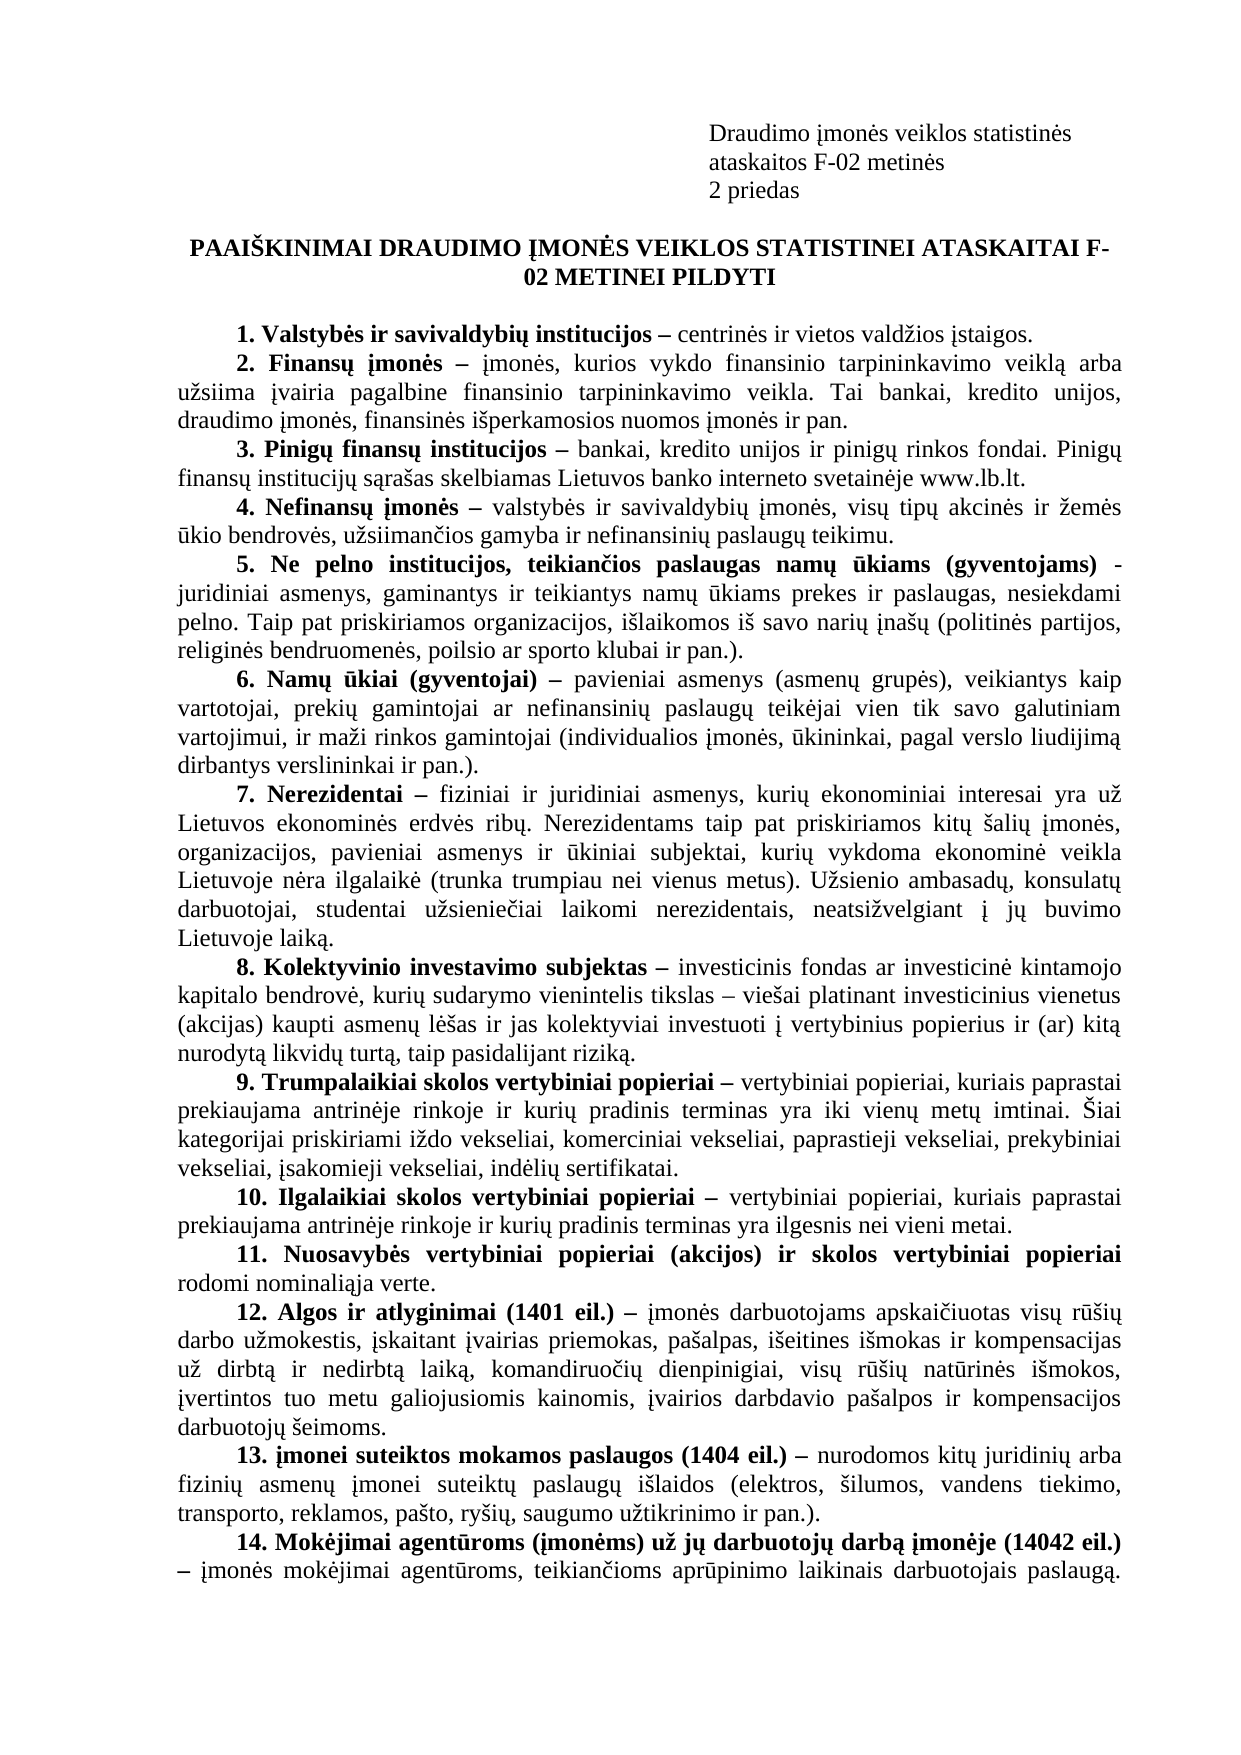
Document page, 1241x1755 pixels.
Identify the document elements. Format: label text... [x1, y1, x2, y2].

text 10. Ilgalaikiai skolos vertybiniai popieriai – vertybiniai popieriai, kuriais paprastai prekiaujama antrinėje rinkoje ir kurių pradinis terminas yra ilgesnis nei vieni metai. [177, 1182, 1122, 1239]
text 11. Nuosavybės vertybiniai popieriai (akcijos) ir skolos vertybiniai popieriai rodomi nominaliąja verte. [177, 1239, 1122, 1297]
text Draudimo įmonės veiklos statistinės [177, 118, 1122, 147]
text 14. Mokėjimai agentūroms (įmonėms) už jų darbuotojų darbą įmonėje (14042 eil.) – įmonės mokėjimai agentūroms, teikiančioms aprūpinimo laikinais darbuotojais paslaugą. [177, 1527, 1122, 1584]
text ataskaitos F-02 metinės [177, 147, 1122, 176]
text 8. Kolektyvinio investavimo subjektas – investicinis fondas ar investicinė kintamojo kapitalo bendrovė, kurių sudarymo vienintelis tikslas – viešai platinant investicinius vienetus (akcijas) kaupti asmenų lėšas ir jas kolektyviai investuoti į vertybinius popierius ir (ar) kitą nurodytą likvidų turtą, taip pasidalijant riziką. [177, 952, 1122, 1067]
text 7. Nerezidentai – fiziniai ir juridiniai asmenys, kurių ekonominiai interesai yra už Lietuvos ekonominės erdvės ribų. Nerezidentams taip pat priskiriamos kitų šalių įmonės, organizacijos, pavieniai asmenys ir ūkiniai subjektai, kurių vykdoma ekonominė veikla Lietuvoje nėra ilgalaikė (trunka trumpiau nei vienus metus). Užsienio ambasadų, konsulatų darbuotojai, studentai užsieniečiai laikomi nerezidentais, neatsižvelgiant į jų buvimo Lietuvoje laiką. [177, 779, 1122, 952]
text 4. Nefinansų įmonės – valstybės ir savivaldybių įmonės, visų tipų akcinės ir žemės ūkio bendrovės, užsiimančios gamyba ir nefinansinių paslaugų teikimu. [177, 492, 1122, 549]
text 3. Pinigų finansų institucijos – bankai, kredito unijos ir pinigų rinkos fondai. Pinigų finansų institucijų sąrašas skelbiamas Lietuvos banko interneto svetainėje www.lb.lt. [177, 434, 1122, 492]
text 12. Algos ir atlyginimai (1401 eil.) – įmonės darbuotojams apskaičiuotas visų rūšių darbo užmokestis, įskaitant įvairias priemokas, pašalpas, išeitines išmokas ir kompensacijas už dirbtą ir nedirbtą laiką, komandiruočių dienpinigiai, visų rūšių natūrinės išmokos, įvertintos tuo metu galiojusiomis kainomis, įvairios darbdavio pašalpos ir kompensacijos darbuotojų šeimoms. [177, 1297, 1122, 1441]
text PAAIŠKINIMAI DRAUDIMO ĮMONĖS VEIKLOS STATISTINEI ATASKAITAI F-02 METINEI PILDYTI [177, 233, 1122, 291]
text 5. Ne pelno institucijos, teikiančios paslaugas namų ūkiams (gyventojams) -juridiniai asmenys, gaminantys ir teikiantys namų ūkiams prekes ir paslaugas, nesiekdami pelno. Taip pat priskiriamos organizacijos, išlaikomos iš savo narių įnašų (politinės partijos, religinės bendruomenės, poilsio ar sporto klubai ir pan.). [177, 549, 1122, 664]
text 2 priedas [177, 176, 1122, 204]
text 1. Valstybės ir savivaldybių institucijos – centrinės ir vietos valdžios įstaigos. [177, 319, 1122, 348]
text 9. Trumpalaikiai skolos vertybiniai popieriai – vertybiniai popieriai, kuriais paprastai prekiaujama antrinėje rinkoje ir kurių pradinis terminas yra iki vienų metų imtinai. Šiai kategorijai priskiriami iždo vekseliai, komerciniai vekseliai, paprastieji vekseliai, prekybiniai vekseliai, įsakomieji vekseliai, indėlių sertifikatai. [177, 1067, 1122, 1182]
text 13. įmonei suteiktos mokamos paslaugos (1404 eil.) – nurodomos kitų juridinių arba fizinių asmenų įmonei suteiktų paslaugų išlaidos (elektros, šilumos, vandens tiekimo, transporto, reklamos, pašto, ryšių, saugumo užtikrinimo ir pan.). [177, 1441, 1122, 1527]
text 6. Namų ūkiai (gyventojai) – pavieniai asmenys (asmenų grupės), veikiantys kaip vartotojai, prekių gamintojai ar nefinansinių paslaugų teikėjai vien tik savo galutiniam vartojimui, ir maži rinkos gamintojai (individualios įmonės, ūkininkai, pagal verslo liudijimą dirbantys verslininkai ir pan.). [177, 664, 1122, 779]
text 2. Finansų įmonės – įmonės, kurios vykdo finansinio tarpininkavimo veiklą arba užsiima įvairia pagalbine finansinio tarpininkavimo veikla. Tai bankai, kredito unijos, draudimo įmonės, finansinės išperkamosios nuomos įmonės ir pan. [177, 348, 1122, 434]
